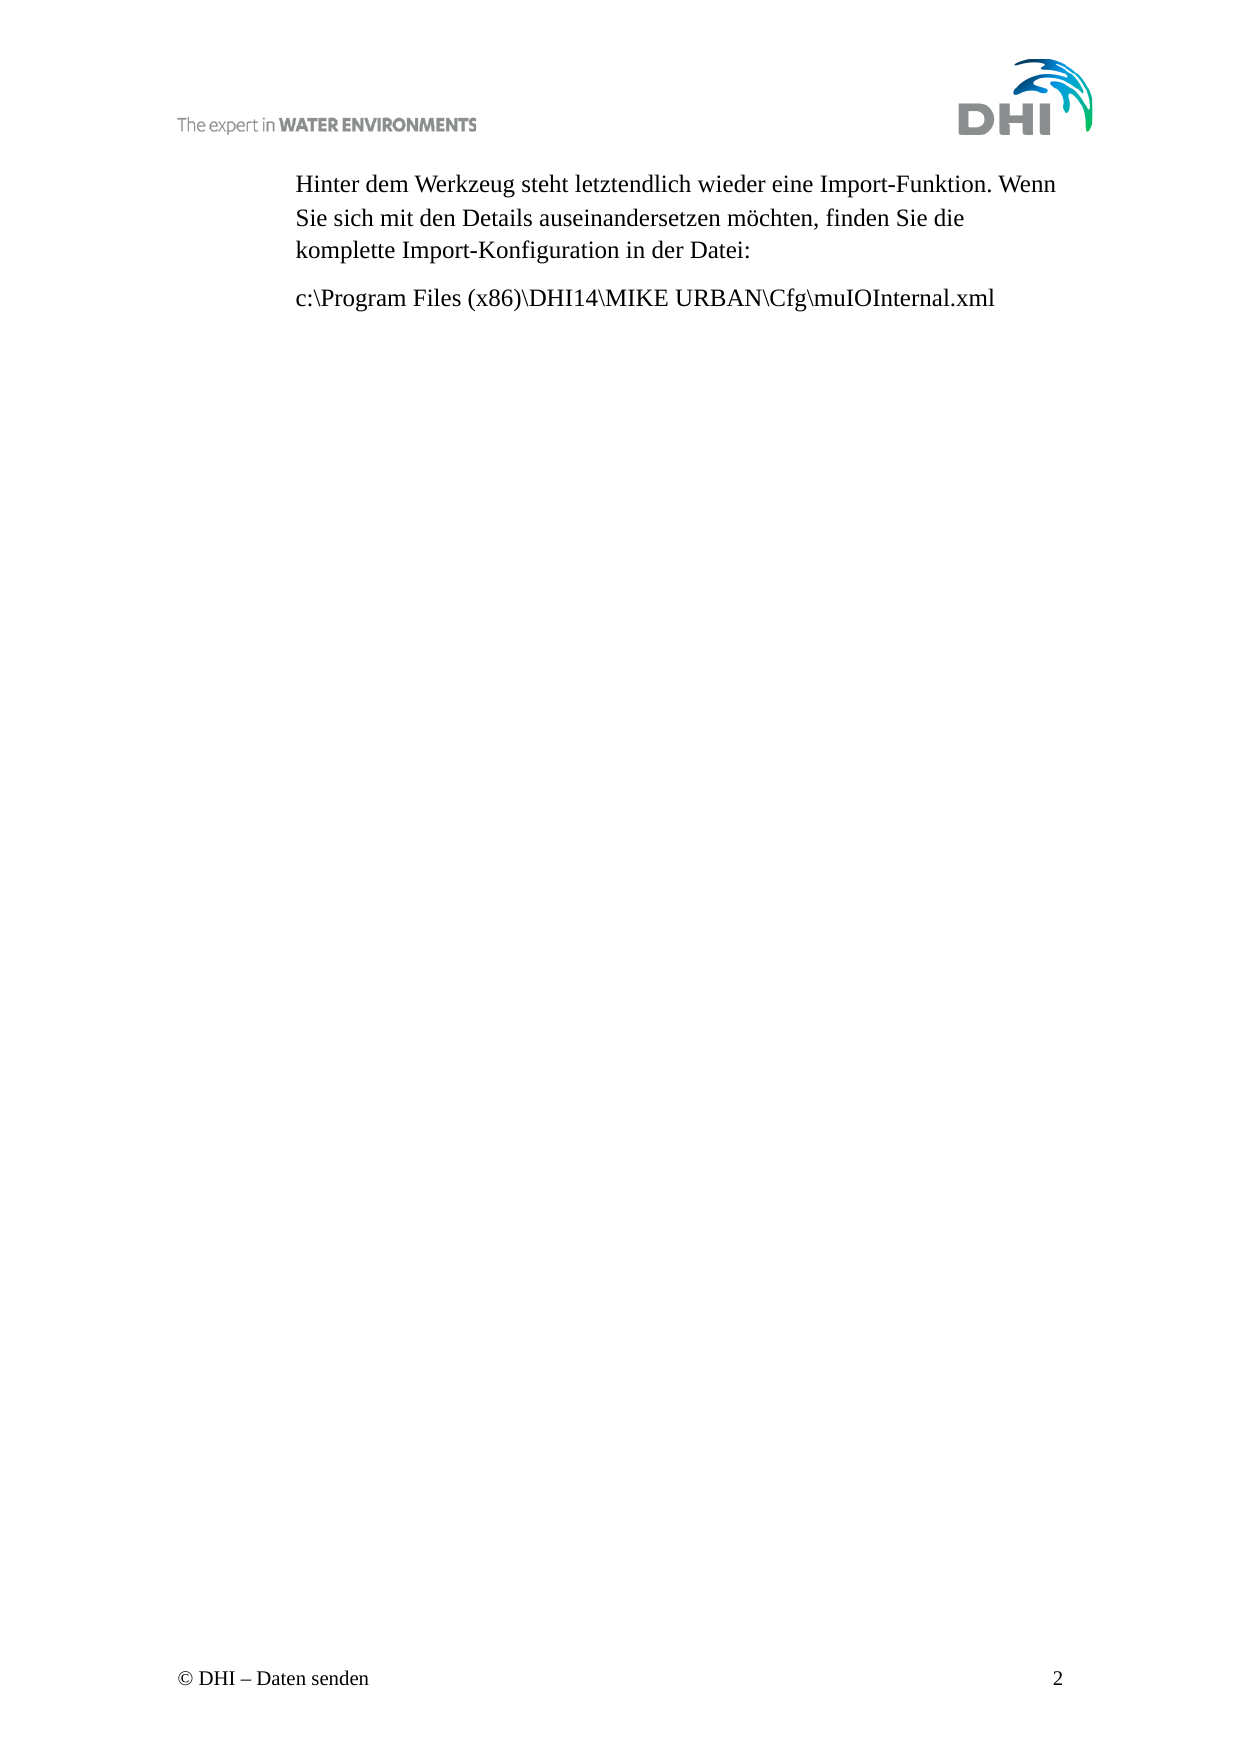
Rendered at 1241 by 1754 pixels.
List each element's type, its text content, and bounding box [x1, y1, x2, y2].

picture [958, 59, 1093, 135]
picture [177, 117, 477, 135]
text c:\Program Files (x86)\DHI14\MIKE URBAN\Cfg\muIOInternal.xml [295, 283, 1063, 312]
text Hinter dem Werkzeug steht letztendlich wieder eine Import-Funktion. Wenn Sie sich mit den Details auseinandersetzen möchten, finden Sie die komplette Import-Konfiguration in der Datei: [295, 169, 1063, 264]
